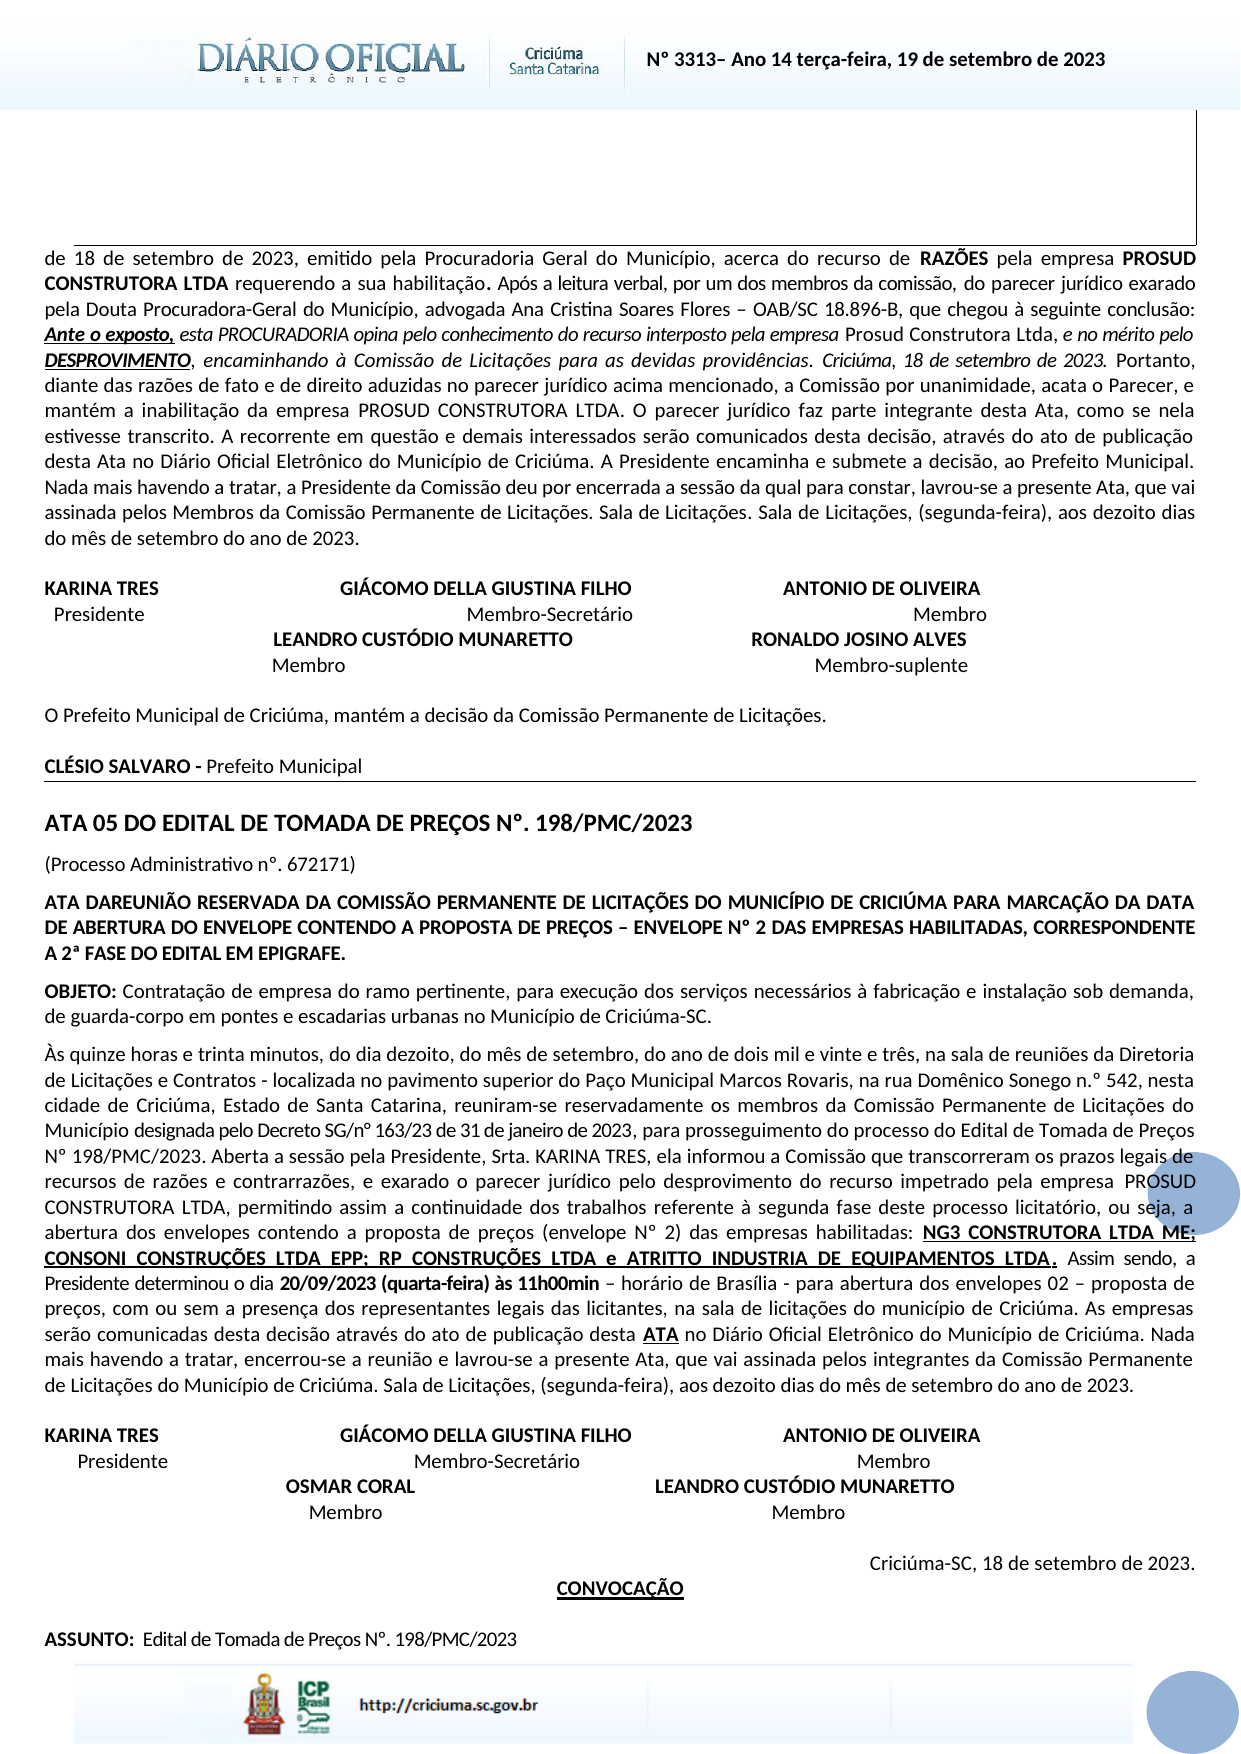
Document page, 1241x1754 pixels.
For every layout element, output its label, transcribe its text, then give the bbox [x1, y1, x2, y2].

text OSMAR CORAL LEANDRO CUSTÓDIO MUNARETTO [44, 1473, 1196, 1499]
text Criciúma-SC, 18 de setembro de 2023. [44, 1550, 1196, 1575]
text KARINA TRES GIÁCOMO DELLA GIUSTINA FILHO ANTONIO DE OLIVEIRA [44, 1423, 1196, 1448]
text Presidente Membro-Secretário Membro [44, 1448, 1196, 1473]
text LEANDRO CUSTÓDIO MUNARETTO RONALDO JOSINO ALVES [44, 626, 1196, 652]
text de 18 de setembro de 2023, emitido pela Procuradoria Geral do Município, acerca do recurso de RAZÕES pela empresa PROSUD CONSTRUTORA LTDA requerendo a sua habilitação. Após a leitura verbal, por um dos membros da comissão, do parecer jurídico exarado pela Douta Procuradora-Geral do Município, advogada Ana Cristina Soares Flores – OAB/SC 18.896-B, que chegou à seguinte conclusão: Ante o exposto, esta PROCURADORIA opina pelo conhecimento do recurso interposto pela empresa Prosud Construtora Ltda, e no mérito pelo DESPROVIMENTO, encaminhando à Comissão de Licitações para as devidas providências. Criciúma, 18 de setembro de 2023. Portanto, diante das razões de fato e de direito aduzidas no parecer jurídico acima mencionado, a Comissão por unanimidade, acata o Parecer, e mantém a inabilitação da empresa PROSUD CONSTRUTORA LTDA. O parecer jurídico faz parte integrante desta Ata, como se nela estivesse transcrito. A recorrente em questão e demais interessados serão comunicados desta decisão, através do ato de publicação desta Ata no Diário Oficial Eletrônico do Município de Criciúma. A Presidente encaminha e submete a decisão, ao Prefeito Municipal. Nada mais havendo a tratar, a Presidente da Comissão deu por encerrada a sessão da qual para constar, lavrou-se a presente Ata, que vai assinada pelos Membros da Comissão Permanente de Licitações. Sala de Licitações. Sala de Licitações, (segunda-feira), aos dezoito dias do mês de setembro do ano de 2023. [44, 245, 1196, 550]
text ATA 05 DO EDITAL DE TOMADA DE PREÇOS Nº. 198/PMC/2023 [44, 807, 1198, 838]
text Membro Membro-suplente [44, 652, 1196, 677]
text (Processo Administrativo nº. 672171) [44, 851, 1198, 876]
text Membro Membro [74, 1499, 1196, 1524]
text CLÉSIO SALVARO - Prefeito Municipal [44, 753, 1196, 781]
text CONVOCAÇÃO [44, 1575, 1196, 1601]
text Presidente Membro-Secretário Membro [44, 601, 1196, 626]
text OBJETO: Contratação de empresa do ramo pertinente, para execução dos serviços necessários à fabricação e instalação sob demanda, de guarda-corpo em pontes e escadarias urbanas no Município de Criciúma-SC. [44, 978, 1196, 1029]
text ASSUNTO: Edital de Tomada de Preços Nº. 198/PMC/2023 [44, 1626, 1199, 1651]
text Às quinze horas e trinta minutos, do dia dezoito, do mês de setembro, do ano de dois mil e vinte e três, na sala de reuniões da Diretoria de Licitações e Contratos - localizada no pavimento superior do Paço Municipal Marcos Rovaris, na rua Domênico Sonego n.º 542, nesta cidade de Criciúma, Estado de Santa Catarina, reuniram-se reservadamente os membros da Comissão Permanente de Licitações do Município designada pelo Decreto SG/n° 163/23 de 31 de janeiro de 2023, para prosseguimento do processo do Edital de Tomada de Preços Nº 198/PMC/2023. Aberta a sessão pela Presidente, Srta. KARINA TRES, ela informou a Comissão que transcorreram os prazos legais de recursos de razões e contrarrazões, e exarado o parecer jurídico pelo desprovimento do recurso impetrado pela empresa PROSUD CONSTRUTORA LTDA, permitindo assim a continuidade dos trabalhos referente à segunda fase deste processo licitatório, ou seja, a abertura dos envelopes contendo a proposta de preços (envelope Nº 2) das empresas habilitadas: NG3 CONSTRUTORA LTDA ME; CONSONI CONSTRUÇÕES LTDA EPP; RP CONSTRUÇÕES LTDA e ATRITTO INDUSTRIA DE EQUIPAMENTOS LTDA. Assim sendo, a Presidente determinou o dia 20/09/2023 (quarta-feira) às 11h00min – horário de Brasília - para abertura dos envelopes 02 – proposta de preços, com ou sem a presença dos representantes legais das licitantes, na sala de licitações do município de Criciúma. As empresas serão comunicadas desta decisão através do ato de publicação desta ATA no Diário Oficial Eletrônico do Município de Criciúma. Nada mais havendo a tratar, encerrou-se a reunião e lavrou-se a presente Ata, que vai assinada pelos integrantes da Comissão Permanente de Licitações do Município de Criciúma. Sala de Licitações, (segunda-feira), aos dezoito dias do mês de setembro do ano de 2023. [44, 1041, 1196, 1397]
text KARINA TRES GIÁCOMO DELLA GIUSTINA FILHO ANTONIO DE OLIVEIRA [44, 576, 1196, 601]
text O Prefeito Municipal de Criciúma, mantém a decisão da Comissão Permanente de Licitações. [44, 703, 1196, 728]
text ATA DAREUNIÃO RESERVADA DA COMISSÃO PERMANENTE DE LICITAÇÕES DO MUNICÍPIO DE CRICIÚMA PARA MARCAÇÃO DA DATA DE ABERTURA DO ENVELOPE CONTENDO A PROPOSTA DE PREÇOS – ENVELOPE Nº 2 DAS EMPRESAS HABILITADAS, CORRESPONDENTE A 2ª FASE DO EDITAL EM EPIGRAFE. [44, 889, 1196, 965]
